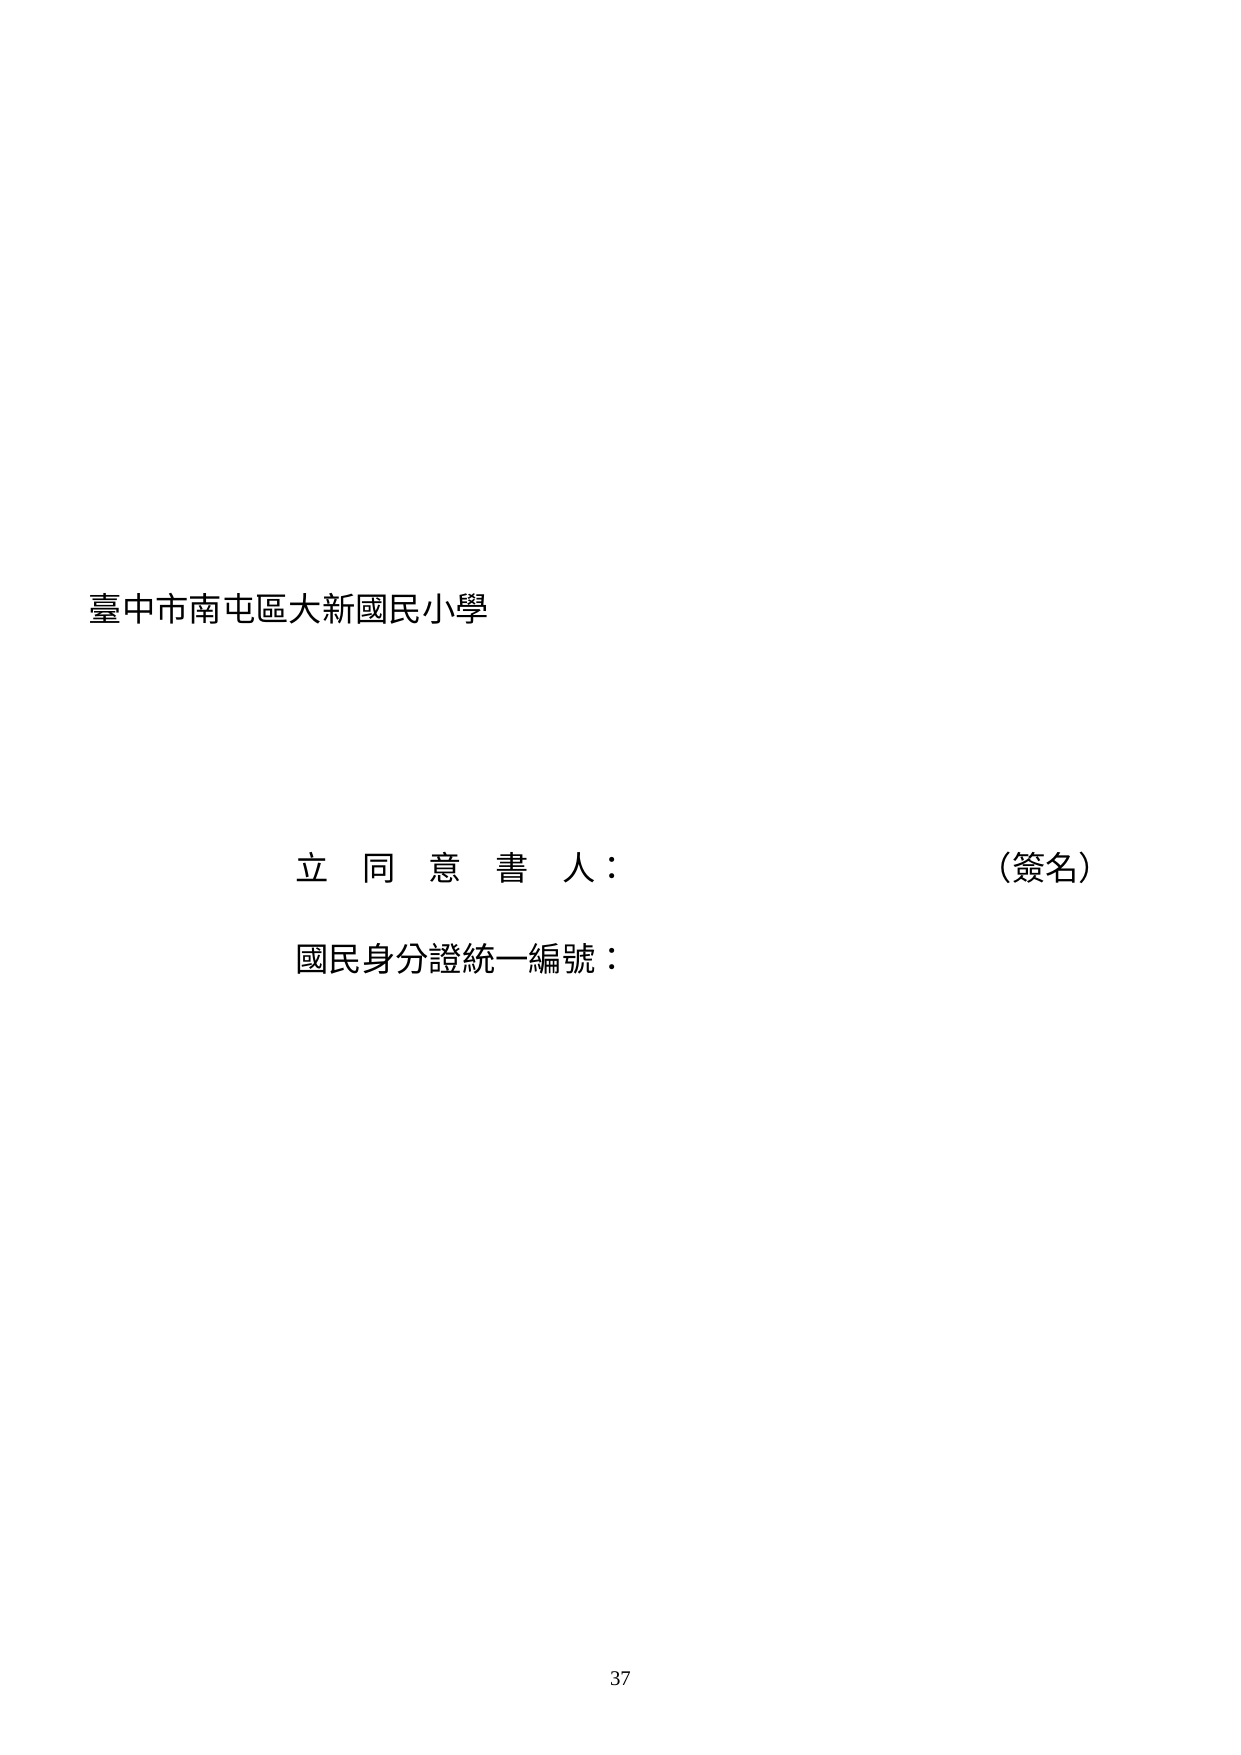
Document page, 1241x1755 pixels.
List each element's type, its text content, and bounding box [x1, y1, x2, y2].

text 立 同 意 書 人： （簽名） [89, 842, 1152, 890]
text 國民身分證統一編號： [89, 933, 1152, 981]
text 臺中市南屯區大新國民小學 [89, 583, 1152, 631]
